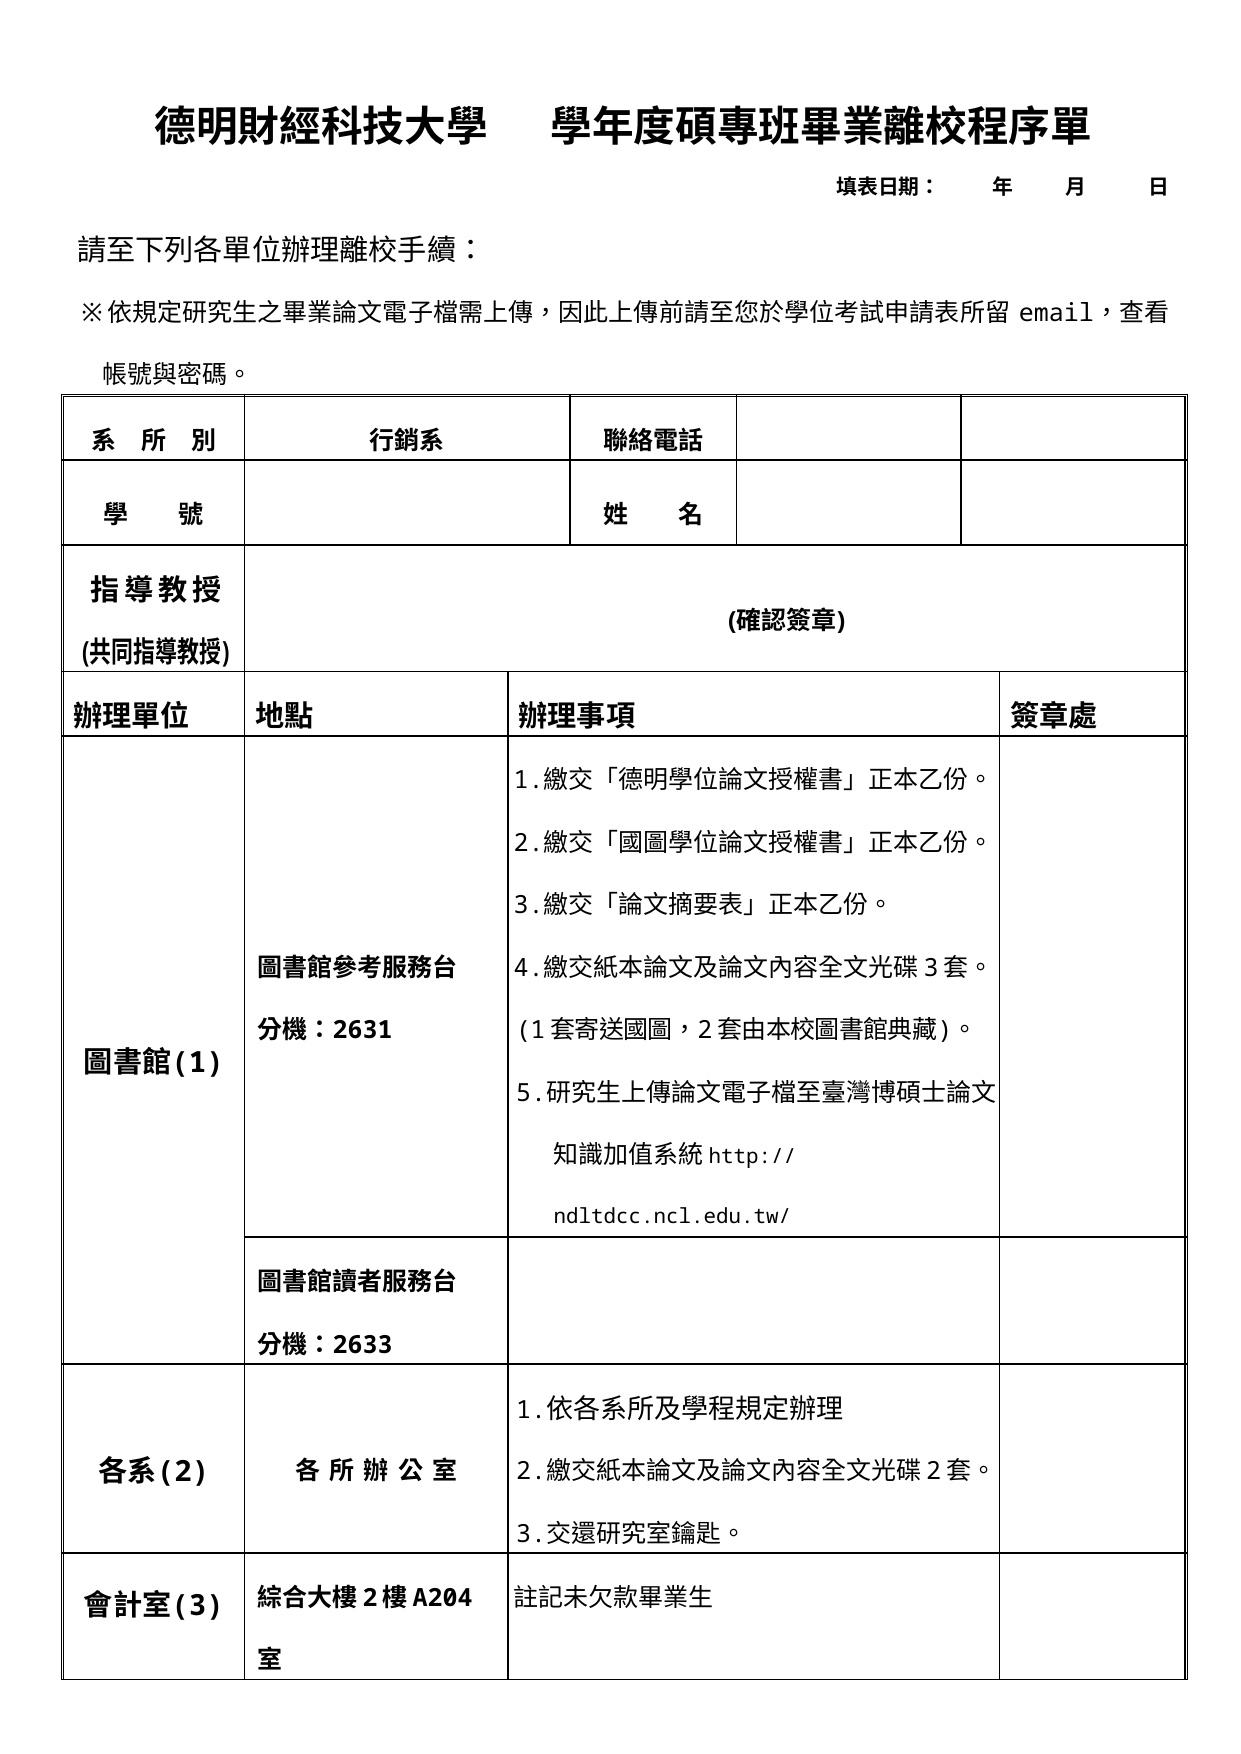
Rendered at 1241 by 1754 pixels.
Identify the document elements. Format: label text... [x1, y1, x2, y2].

table_cell 辦理單位 [64, 672, 244, 735]
table_cell 學 號 [64, 461, 244, 544]
text 請至下列各單位辦理離校手續： [77, 206, 1169, 269]
text 填表日期： 年 月 日 [77, 144, 1169, 206]
table_cell 簽章處 [1000, 672, 1184, 735]
table_cell [737, 461, 960, 544]
table_cell 圖書館讀者服務台 分機：2633 [245, 1238, 507, 1363]
table_cell 指導教授 (共同指導教授) [64, 546, 244, 671]
table_cell 各所辦公室 [245, 1365, 507, 1552]
table_header 行銷系 [245, 397, 569, 459]
table_header [737, 397, 960, 459]
table_cell 姓 名 [571, 461, 736, 544]
table_cell [1000, 737, 1184, 1236]
table_cell [1000, 1238, 1184, 1363]
table_cell (確認簽章) [245, 546, 1184, 671]
table_cell 圖書館(1) [64, 737, 244, 1363]
table_header 聯絡電話 [571, 397, 736, 459]
text 德明財經科技大學 學年度碩專班畢業離校程序單 [77, 81, 1169, 144]
table_cell 地點 [245, 672, 507, 735]
table_cell 1.依各系所及學程規定辦理 2.繳交紙本論文及論文內容全文光碟2套。 3.交還研究室鑰匙。 [509, 1365, 999, 1552]
table_cell 註記未欠款畢業生 [509, 1554, 999, 1679]
table_cell [245, 461, 569, 544]
table_cell 綜合大樓2樓A204室 [245, 1554, 507, 1679]
table_cell [1000, 1554, 1184, 1679]
table_cell [509, 1238, 999, 1363]
table_cell 會計室(3) [64, 1554, 244, 1679]
text ※依規定研究生之畢業論文電子檔需上傳，因此上傳前請至您於學位考試申請表所留email，查看帳號與密碼。 [77, 269, 1169, 394]
table_header 系 所 別 [64, 397, 244, 459]
table_cell [1000, 1365, 1184, 1552]
table_cell [962, 461, 1184, 544]
table_cell 1.繳交「德明學位論文授權書」正本乙份。 2.繳交「國圖學位論文授權書」正本乙份。 3.繳交「論文摘要表」正本乙份。 4.繳交紙本論文及論文內容全文光碟3套。 (1套寄送國圖，2套由本校圖書館典藏)。 5.研究生上傳論文電子檔至臺灣博碩士論文知識加值系統http://ndltdcc.ncl.edu.tw/ [509, 737, 999, 1236]
table_cell 各系(2) [64, 1365, 244, 1552]
table_cell 辦理事項 [509, 672, 999, 735]
table_cell 圖書館參考服務台 分機：2631 [245, 737, 507, 1236]
table_header [962, 397, 1184, 459]
